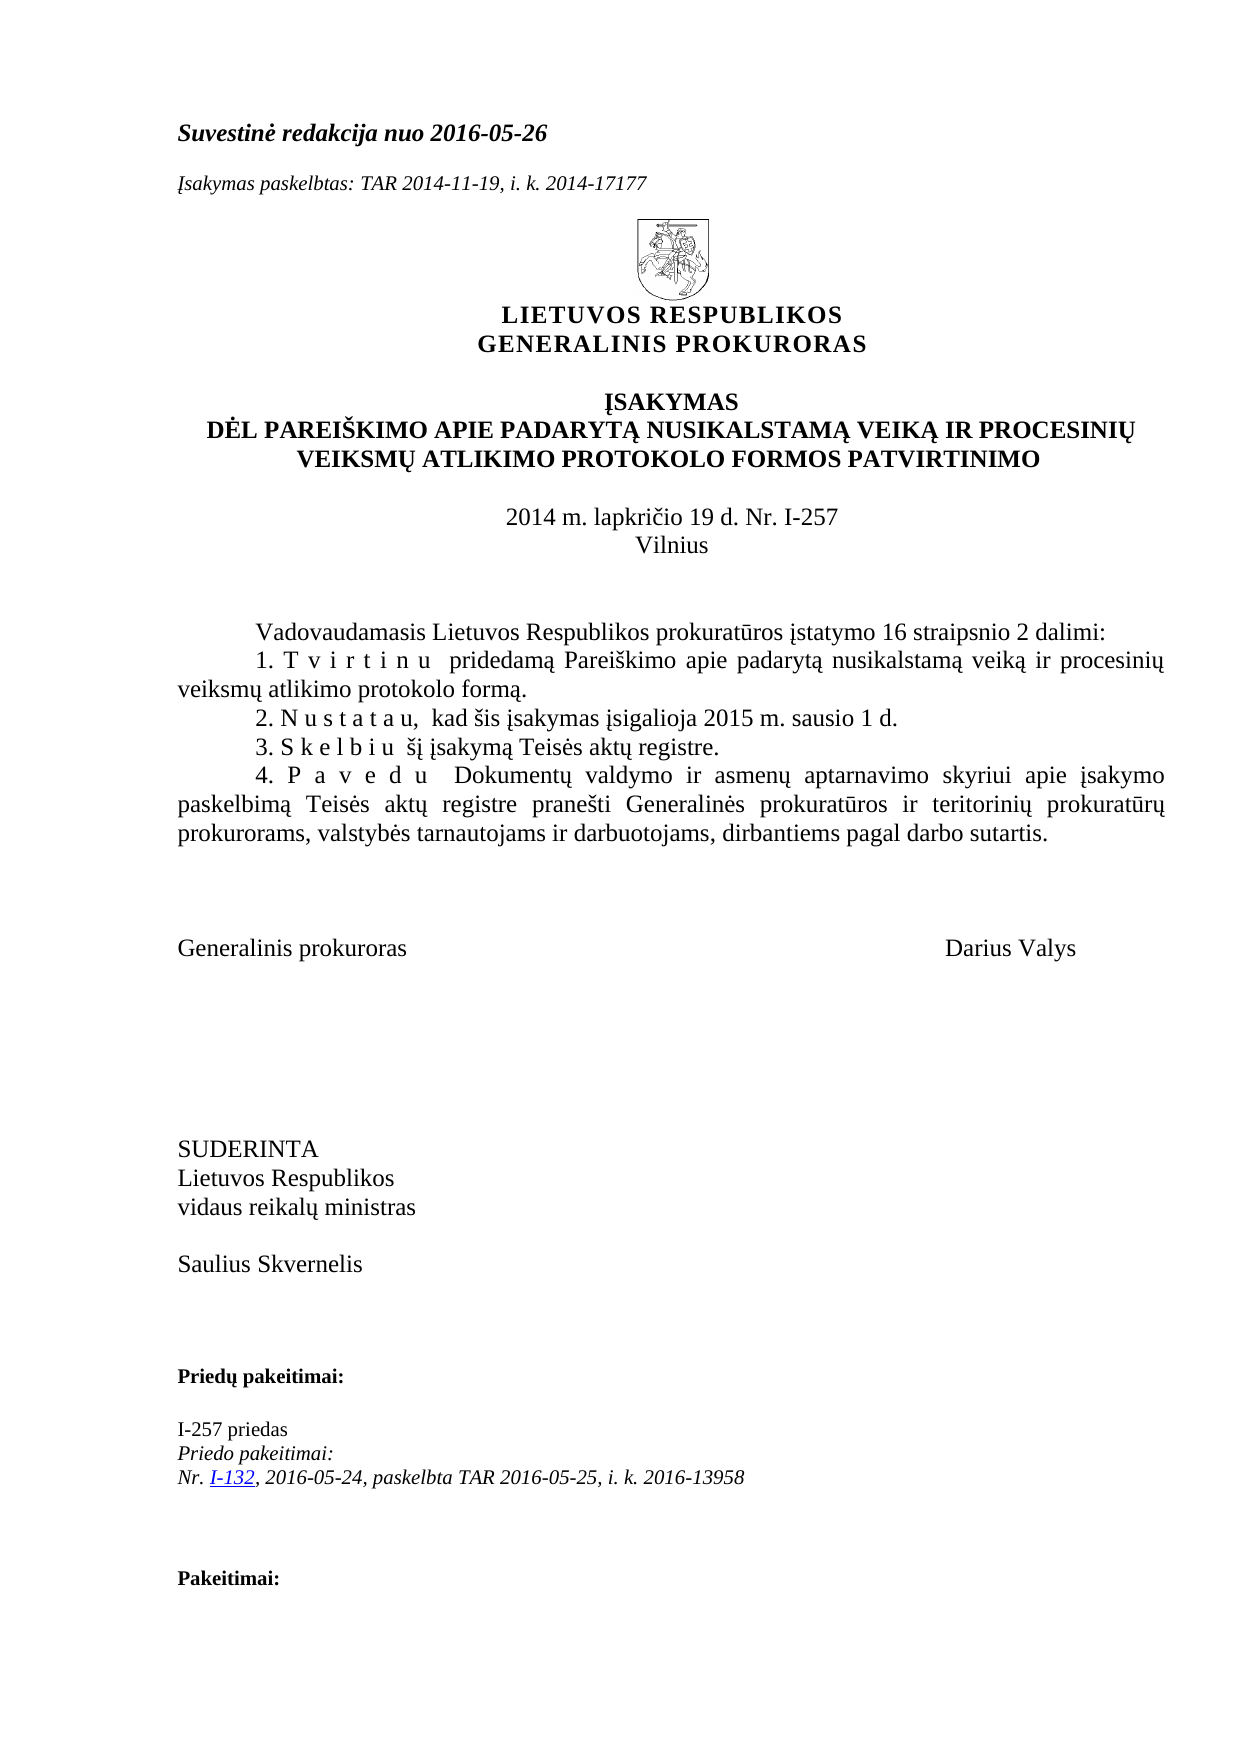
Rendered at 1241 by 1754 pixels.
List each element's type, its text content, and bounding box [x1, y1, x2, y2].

text Saulius Skvernelis [177, 1249, 1166, 1278]
text Lietuvos Respublikos [177, 1163, 1166, 1192]
text Priedo pakeitimai: [177, 1441, 1166, 1465]
text Įsakymas paskelbtas: TAR 2014-11-19, i. k. 2014-17177 [177, 171, 1166, 195]
text LIETUVOS RESPUBLIKOS [177, 300, 1166, 329]
text SUDERINTA [177, 1134, 1166, 1163]
text vidaus reikalų ministras [177, 1192, 1166, 1220]
text 1. T v i r t i n u pridedamą Pareiškimo apie padarytą nusikalstamą veiką ir procesinių veiksmų atlikimo protokolo formą. [177, 645, 1166, 703]
text 2. N u s t a t a u, kad šis įsakymas įsigalioja 2015 m. sausio 1 d. [177, 703, 1166, 732]
text 4. P a v e d u Dokumentų valdymo ir asmenų aptarnavimo skyriui apie įsakymo paskelbimą Teisės aktų registre pranešti Generalinės prokuratūros ir teritorinių prokuratūrų prokurorams, valstybės tarnautojams ir darbuotojams, dirbantiems pagal darbo sutartis. [177, 760, 1166, 847]
text Generalinis prokuroras Darius Valys [177, 933, 1166, 962]
text Vadovaudamasis Lietuvos Respublikos prokuratūros įstatymo 16 straipsnio 2 dalimi: [177, 617, 1166, 645]
text I-257 priedas [177, 1417, 1166, 1441]
text Nr. I-132, 2016-05-24, paskelbta TAR 2016-05-25, i. k. 2016-13958 [177, 1465, 1166, 1489]
text Pakeitimai: [177, 1566, 1166, 1590]
text Priedų pakeitimai: [177, 1364, 1166, 1388]
text dėl PAREIŠKIMO APIE PADARYTĄ NUSIKALSTAMĄ VEIKĄ IR PROCESINIŲ VEIKsMŲ ATLIKIMO PROTOKOLO FormOS patvirtinimo [176, 415, 1166, 473]
text 2014 m. lapkričio 19 d. Nr. I-257 [177, 502, 1166, 530]
text 3. S k e l b i u šį įsakymą Teisės aktų registre. [177, 732, 1166, 760]
text Vilnius [177, 530, 1166, 559]
text Suvestinė redakcija nuo 2016-05-26 [177, 118, 1166, 147]
text GENERALINIS PROKURORAS [177, 329, 1166, 358]
text įsakymas [176, 387, 1166, 415]
